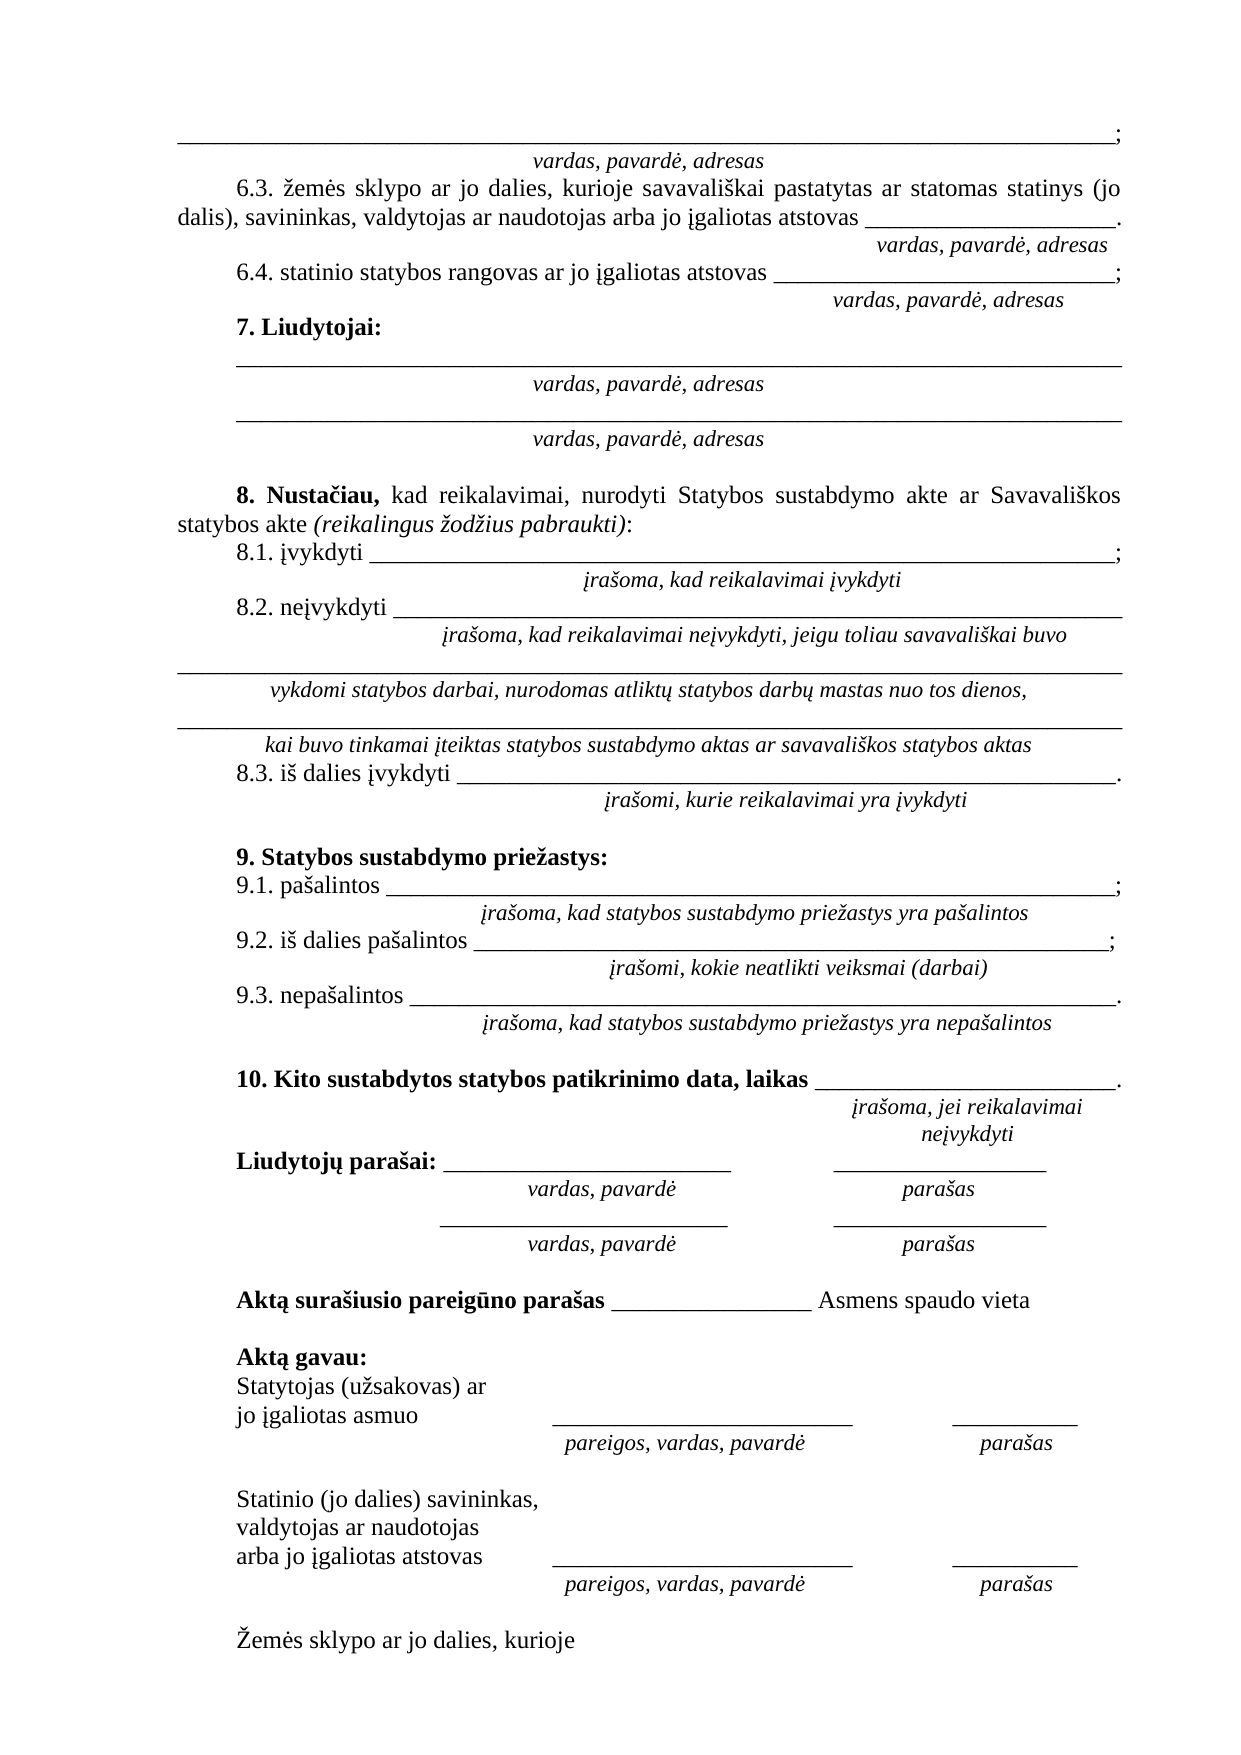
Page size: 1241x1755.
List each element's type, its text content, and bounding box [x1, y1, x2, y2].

text įrašoma, kad reikalavimai įvykdyti [365, 566, 1122, 592]
text kai buvo tinkamai įteiktas statybos sustabdymo aktas ar savavališkos statybos aktas [177, 731, 1122, 758]
text vardas, pavardė, adresas [777, 286, 1122, 312]
text 9. Statybos sustabdymo priežastys: [177, 842, 1122, 870]
text 8. Nustačiau, kad reikalavimai, nurodyti Statybos sustabdymo akte ar Savavališkos statybos akte (reikalingus žodžius pabraukti): [177, 480, 1122, 537]
text _ [177, 396, 1122, 425]
text Statinio (jo dalies) savininkas, [177, 1484, 1122, 1512]
text _ [177, 341, 1122, 370]
text pareigos, vardas, pavardė parašas [565, 1429, 1122, 1455]
text Aktą gavau: [177, 1342, 1122, 1371]
text vardas, pavardė, adresas [177, 370, 1122, 396]
text _ [177, 703, 1122, 728]
text vardas, pavardė parašas [527, 1175, 1122, 1201]
text vardas, pavardė, adresas [865, 231, 1122, 257]
text 6.3. žemės sklypo ar jo dalies, kurioje savavališkai pastatytas ar statomas statinys (jo dalis), savininkas, valdytojas ar naudotojas arba jo įgaliotas atstovas . [177, 173, 1122, 231]
text _______________________ _________________ [440, 1201, 1122, 1230]
text vardas, pavardė, adresas [177, 147, 1122, 173]
text įrašoma, kad reikalavimai neįvykdyti, jeigu toliau savavališkai buvo [390, 621, 1122, 648]
text 10. Kito sustabdytos statybos patikrinimo data, laikas . [177, 1064, 1122, 1093]
text arba jo įgaliotas atstovas ________________________ __________ [177, 1541, 1122, 1570]
text Aktą surašiusio pareigūno parašas ________________ Asmens spaudo vieta [177, 1285, 1122, 1314]
text įrašoma, kad statybos sustabdymo priežastys yra pašalintos [390, 899, 1122, 926]
text _ ; [177, 118, 1122, 147]
text 9.2. iš dalies pašalintos ; [177, 926, 1122, 954]
text pareigos, vardas, pavardė parašas [565, 1570, 1122, 1596]
text Žemės sklypo ar jo dalies, kurioje [177, 1625, 1122, 1654]
text vykdomi statybos darbai, nurodomas atliktų statybos darbų mastas nuo tos dienos, [177, 676, 1122, 703]
text įrašoma, kad statybos sustabdymo priežastys yra nepašalintos [415, 1009, 1122, 1036]
text 6.4. statinio statybos rangovas ar jo įgaliotas atstovas ; [177, 257, 1122, 286]
text įrašomi, kokie neatlikti veiksmai (darbai) [477, 954, 1122, 981]
text vardas, pavardė, adresas [177, 425, 1122, 451]
text 8.2. neįvykdyti [177, 592, 1122, 621]
text įrašomi, kurie reikalavimai yra įvykdyti [452, 787, 1122, 813]
text valdytojas ar naudotojas [177, 1512, 1122, 1541]
text Statytojas (užsakovas) ar [177, 1371, 1122, 1400]
text įrašoma, jei reikalavimai neįvykdyti [815, 1093, 1122, 1146]
text 9.3. nepašalintos . [177, 981, 1122, 1009]
text 8.1. įvykdyti ; [177, 537, 1122, 566]
text jo įgaliotas asmuo ________________________ __________ [177, 1400, 1122, 1429]
text Liudytojų parašai: _______________________ _________________ [177, 1146, 1122, 1175]
text 9.1. pašalintos ; [177, 870, 1122, 899]
text 7. Liudytojai: [177, 312, 1122, 341]
text 8.3. iš dalies įvykdyti . [177, 758, 1122, 787]
text vardas, pavardė parašas [527, 1230, 1122, 1256]
text _ [177, 648, 1122, 673]
